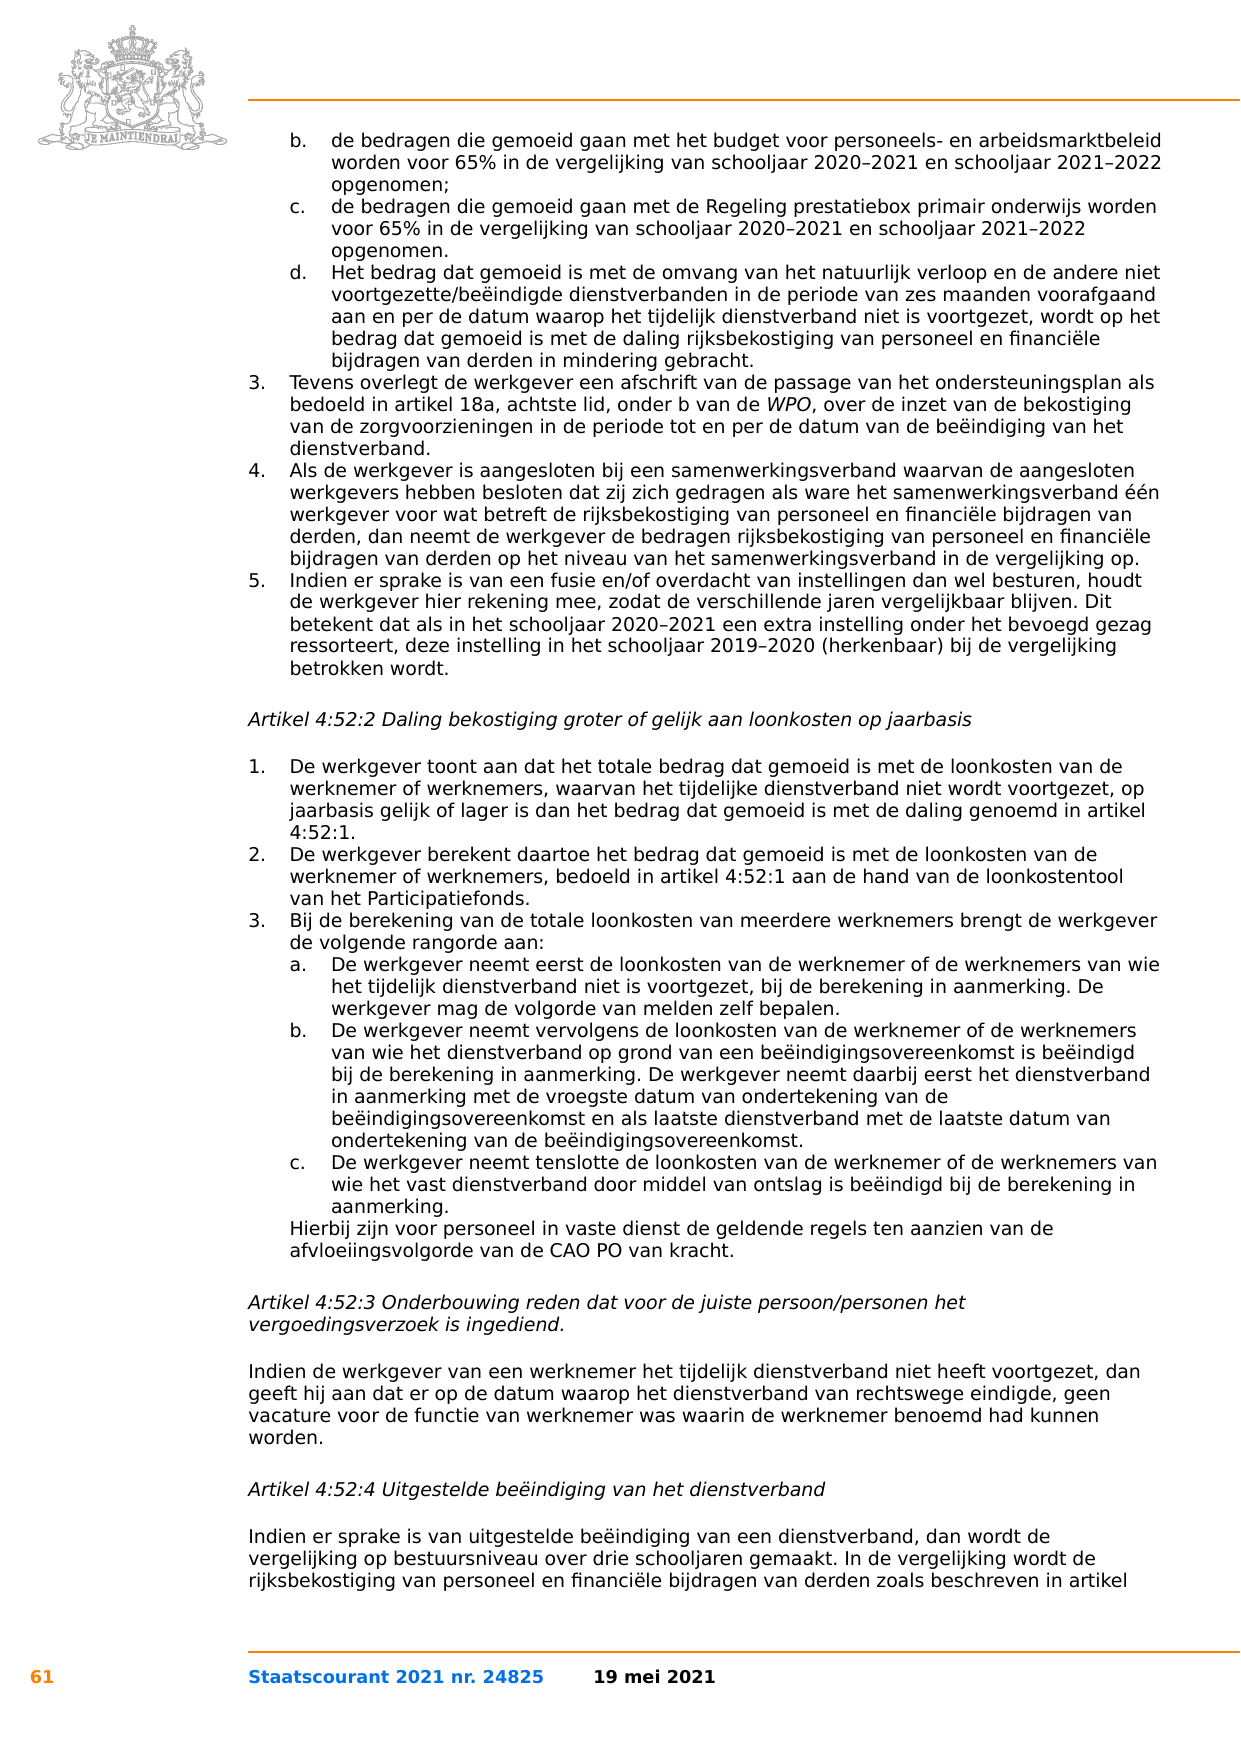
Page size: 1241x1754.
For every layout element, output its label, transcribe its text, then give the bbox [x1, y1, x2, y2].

text 3. Tevens overlegt de werkgever een afschrift van de passage van het ondersteuningsplan als bedoeld in artikel 18a, achtste lid, onder b van de WPO, over de inzet van de bekostiging van de zorgvoorzieningen in de periode tot en per de datum van de beëindiging van het dienstverband. [248, 372, 1163, 459]
text 1. De werkgever toont aan dat het totale bedrag dat gemoeid is met de loonkosten van de werknemer of werknemers, waarvan het tijdelijke dienstverband niet wordt voortgezet, op jaarbasis gelijk of lager is dan het bedrag dat gemoeid is met de daling genoemd in artikel 4:52:1. [248, 756, 1163, 844]
text 4. Als de werkgever is aangesloten bij een samenwerkingsverband waarvan de aangesloten werkgevers hebben besloten dat zij zich gedragen als ware het samenwerkingsverband één werkgever voor wat betreft de rijksbekostiging van personeel en financiële bijdragen van derden, dan neemt de werkgever de bedragen rijksbekostiging van personeel en financiële bijdragen van derden op het niveau van het samenwerkingsverband in de vergelijking op. [248, 459, 1163, 569]
text 3. Bij de berekening van de totale loonkosten van meerdere werknemers brengt de werkgever de volgende rangorde aan: [248, 910, 1163, 954]
text d. Het bedrag dat gemoeid is met de omvang van het natuurlijk verloop en de andere niet voortgezette/beëindigde dienstverbanden in de periode van zes maanden voorafgaand aan en per de datum waarop het tijdelijk dienstverband niet is voortgezet, wordt op het bedrag dat gemoeid is met de daling rijksbekostiging van personeel en financiële bijdragen van derden in mindering gebracht. [289, 262, 1163, 372]
text b. de bedragen die gemoeid gaan met het budget voor personeels- en arbeidsmarktbeleid worden voor 65% in de vergelijking van schooljaar 2020–2021 en schooljaar 2021–2022 opgenomen; [289, 130, 1163, 196]
subtitle Artikel 4:52:2 Daling bekostiging groter of gelijk aan loonkosten op jaarbasis [248, 709, 1163, 731]
text a. De werkgever neemt eerst de loonkosten van de werknemer of de werknemers van wie het tijdelijk dienstverband niet is voortgezet, bij de berekening in aanmerking. De werkgever mag de volgorde van melden zelf bepalen. [289, 954, 1163, 1020]
subtitle Artikel 4:52:4 Uitgestelde beëindiging van het dienstverband [248, 1479, 1163, 1501]
picture [38, 25, 227, 150]
text Indien de werkgever van een werknemer het tijdelijk dienstverband niet heeft voortgezet, dan geeft hij aan dat er op de datum waarop het dienstverband van rechtswege eindigde, geen vacature voor de functie van werknemer was waarin de werknemer benoemd had kunnen worden. [248, 1361, 1163, 1449]
text b. De werkgever neemt vervolgens de loonkosten van de werknemer of de werknemers van wie het dienstverband op grond van een beëindigingsovereenkomst is beëindigd bij de berekening in aanmerking. De werkgever neemt daarbij eerst het dienstverband in aanmerking met de vroegste datum van ondertekening van de beëindigingsovereenkomst en als laatste dienstverband met de laatste datum van ondertekening van de beëindigingsovereenkomst. [289, 1020, 1163, 1152]
text c. De werkgever neemt tenslotte de loonkosten van de werknemer of de werknemers van wie het vast dienstverband door middel van ontslag is beëindigd bij de berekening in aanmerking. [289, 1152, 1163, 1218]
text Hierbij zijn voor personeel in vaste dienst de geldende regels ten aanzien van de afvloeiingsvolgorde van de CAO PO van kracht. [289, 1218, 1163, 1262]
subtitle Artikel 4:52:3 Onderbouwing reden dat voor de juiste persoon/personen het vergoedingsverzoek is ingediend. [248, 1292, 1163, 1336]
text 5. Indien er sprake is van een fusie en/of overdacht van instellingen dan wel besturen, houdt de werkgever hier rekening mee, zodat de verschillende jaren vergelijkbaar blijven. Dit betekent dat als in het schooljaar 2020–2021 een extra instelling onder het bevoegd gezag ressorteert, deze instelling in het schooljaar 2019–2020 (herkenbaar) bij de vergelijking betrokken wordt. [248, 569, 1163, 679]
text Indien er sprake is van uitgestelde beëindiging van een dienstverband, dan wordt de vergelijking op bestuursniveau over drie schooljaren gemaakt. In de vergelijking wordt de rijksbekostiging van personeel en financiële bijdragen van derden zoals beschreven in artikel [248, 1526, 1163, 1592]
text 2. De werkgever berekent daartoe het bedrag dat gemoeid is met de loonkosten van de werknemer of werknemers, bedoeld in artikel 4:52:1 aan de hand van de loonkostentool van het Participatiefonds. [248, 844, 1163, 910]
text c. de bedragen die gemoeid gaan met de Regeling prestatiebox primair onderwijs worden voor 65% in de vergelijking van schooljaar 2020–2021 en schooljaar 2021–2022 opgenomen. [289, 196, 1163, 262]
